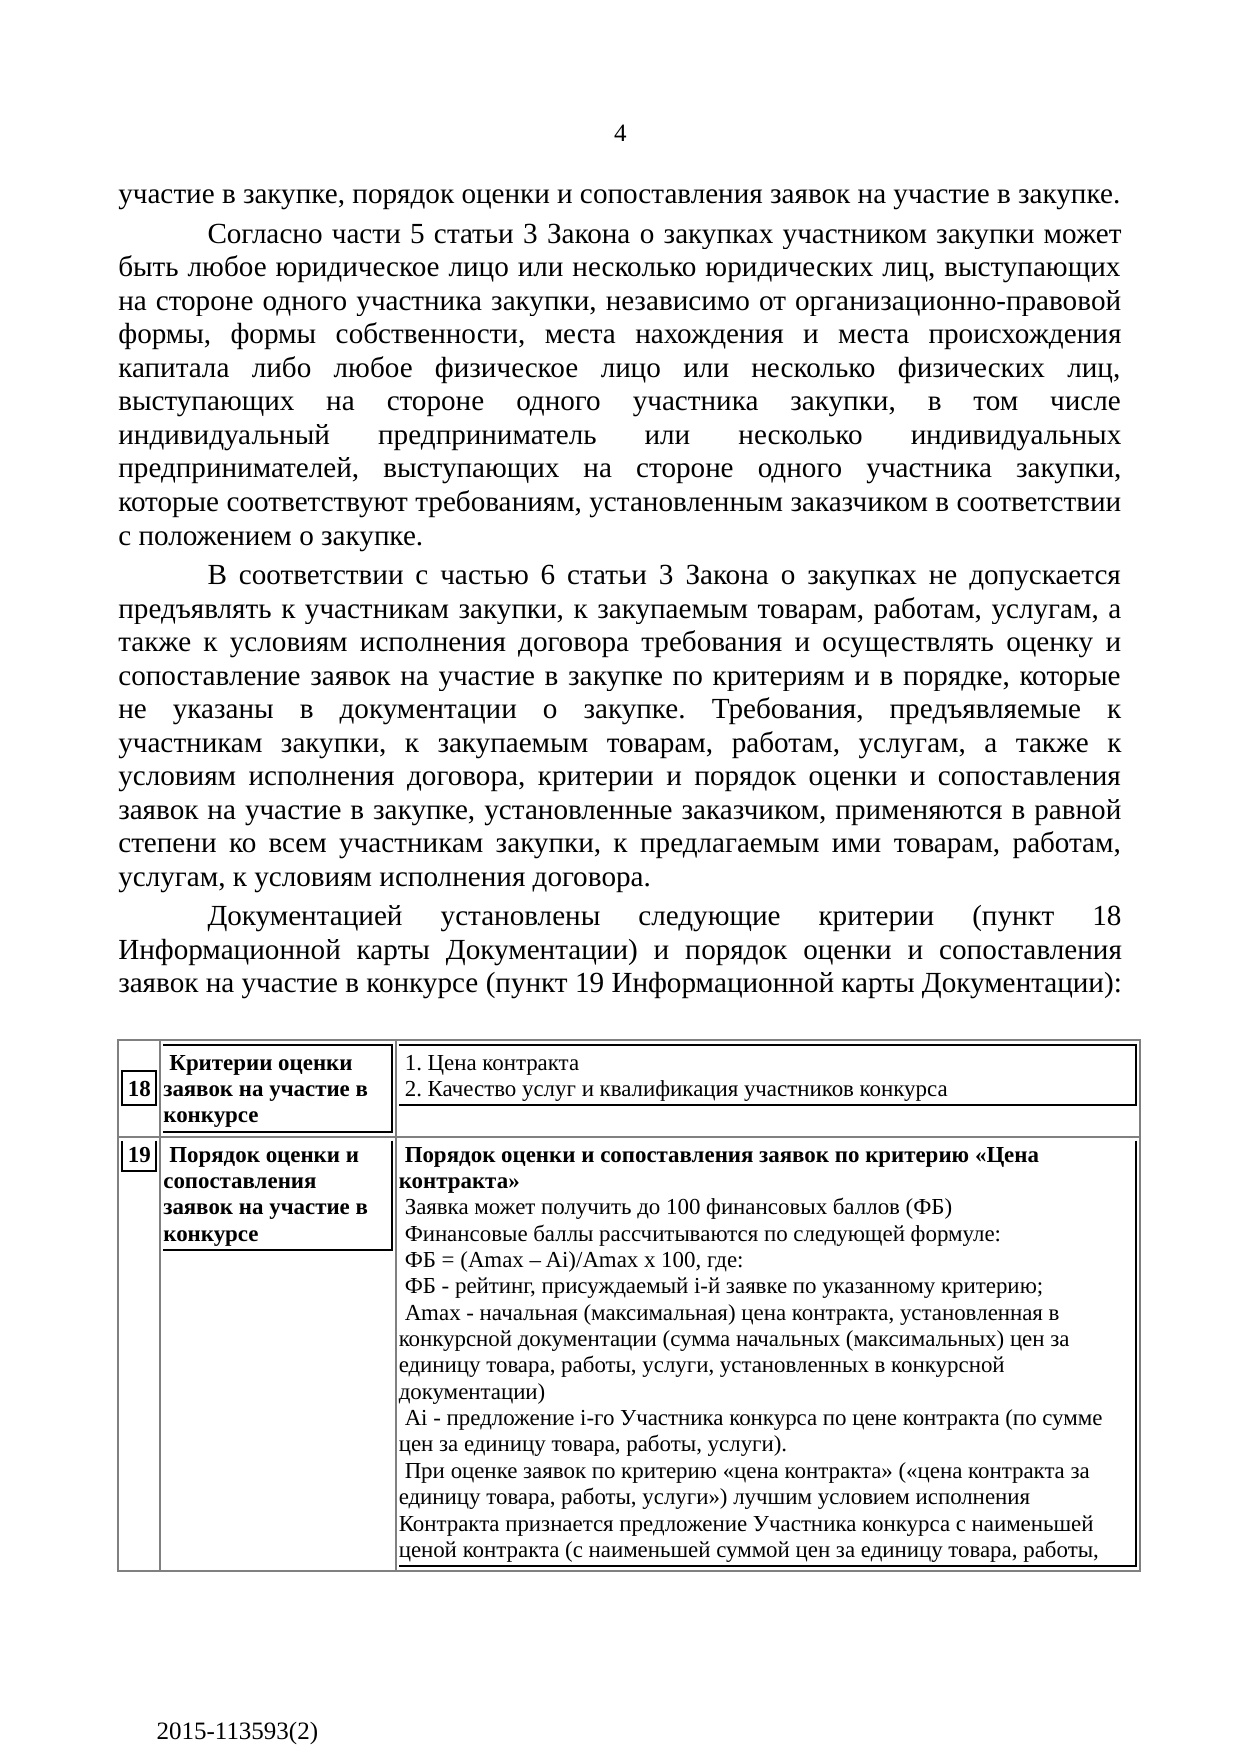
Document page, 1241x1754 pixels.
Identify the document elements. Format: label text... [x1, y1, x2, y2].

table_cell Порядок оценки и сопоставления заявок по критерию «Цена контракта» Заявка может получить до 100 финансовых баллов (ФБ) Финансовые баллы рассчитываются по следующей формуле: ФБ = (Amax – Ai)/Amax х 100, где: ФБ - рейтинг, присуждаемый i-й заявке по указанному критерию; Amax - начальная (максимальная) цена контракта, установленная в конкурсной документации (сумма начальных (максимальных) цен за единицу товара, работы, услуги, установленных в конкурсной документации) Ai - предложение i-го Участника конкурса по цене контракта (по сумме цен за единицу товара, работы, услуги). При оценке заявок по критерию «цена контракта» («цена контракта за единицу товара, работы, услуги») лучшим условием исполнения Контракта признается предложение Участника конкурса с наименьшей ценой контракта (с наименьшей суммой цен за единицу товара, работы, [397, 1138, 1139, 1570]
text участие в закупке, порядок оценки и сопоставления заявок на участие в закупке. [118, 176, 1122, 210]
table_header 1. Цена контракта 2. Качество услуг и квалификация участников конкурса [397, 1041, 1139, 1136]
table_cell Порядок оценки и сопоставления заявок на участие в конкурсе [161, 1138, 395, 1570]
table_cell 19 [119, 1138, 159, 1570]
text Согласно части 5 статьи 3 Закона о закупках участником закупки может быть любое юридическое лицо или несколько юридических лиц, выступающих на стороне одного участника закупки, независимо от организационно-правовой формы, формы собственности, места нахождения и места происхождения капитала либо любое физическое лицо или несколько физических лиц, выступающих на стороне одного участника закупки, в том числе индивидуальный предприниматель или несколько индивидуальных предпринимателей, выступающих на стороне одного участника закупки, которые соответствуют требованиям, установленным заказчиком в соответствии с положением о закупке. [118, 216, 1122, 551]
table_header Критерии оценки заявок на участие в конкурсе [161, 1041, 395, 1136]
text В соответствии с частью 6 статьи 3 Закона о закупках не допускается предъявлять к участникам закупки, к закупаемым товарам, работам, услугам, а также к условиям исполнения договора требования и осуществлять оценку и сопоставление заявок на участие в закупке по критериям и в порядке, которые не указаны в документации о закупке. Требования, предъявляемые к участникам закупки, к закупаемым товарам, работам, услугам, а также к условиям исполнения договора, критерии и порядок оценки и сопоставления заявок на участие в закупке, установленные заказчиком, применяются в равной степени ко всем участникам закупки, к предлагаемым ими товарам, работам, услугам, к условиям исполнения договора. [118, 557, 1122, 893]
table_header 18 [119, 1041, 159, 1136]
text Документацией установлены следующие критерии (пункт 18 Информационной карты Документации) и порядок оценки и сопоставления заявок на участие в конкурсе (пункт 19 Информационной карты Документации): [118, 898, 1122, 999]
